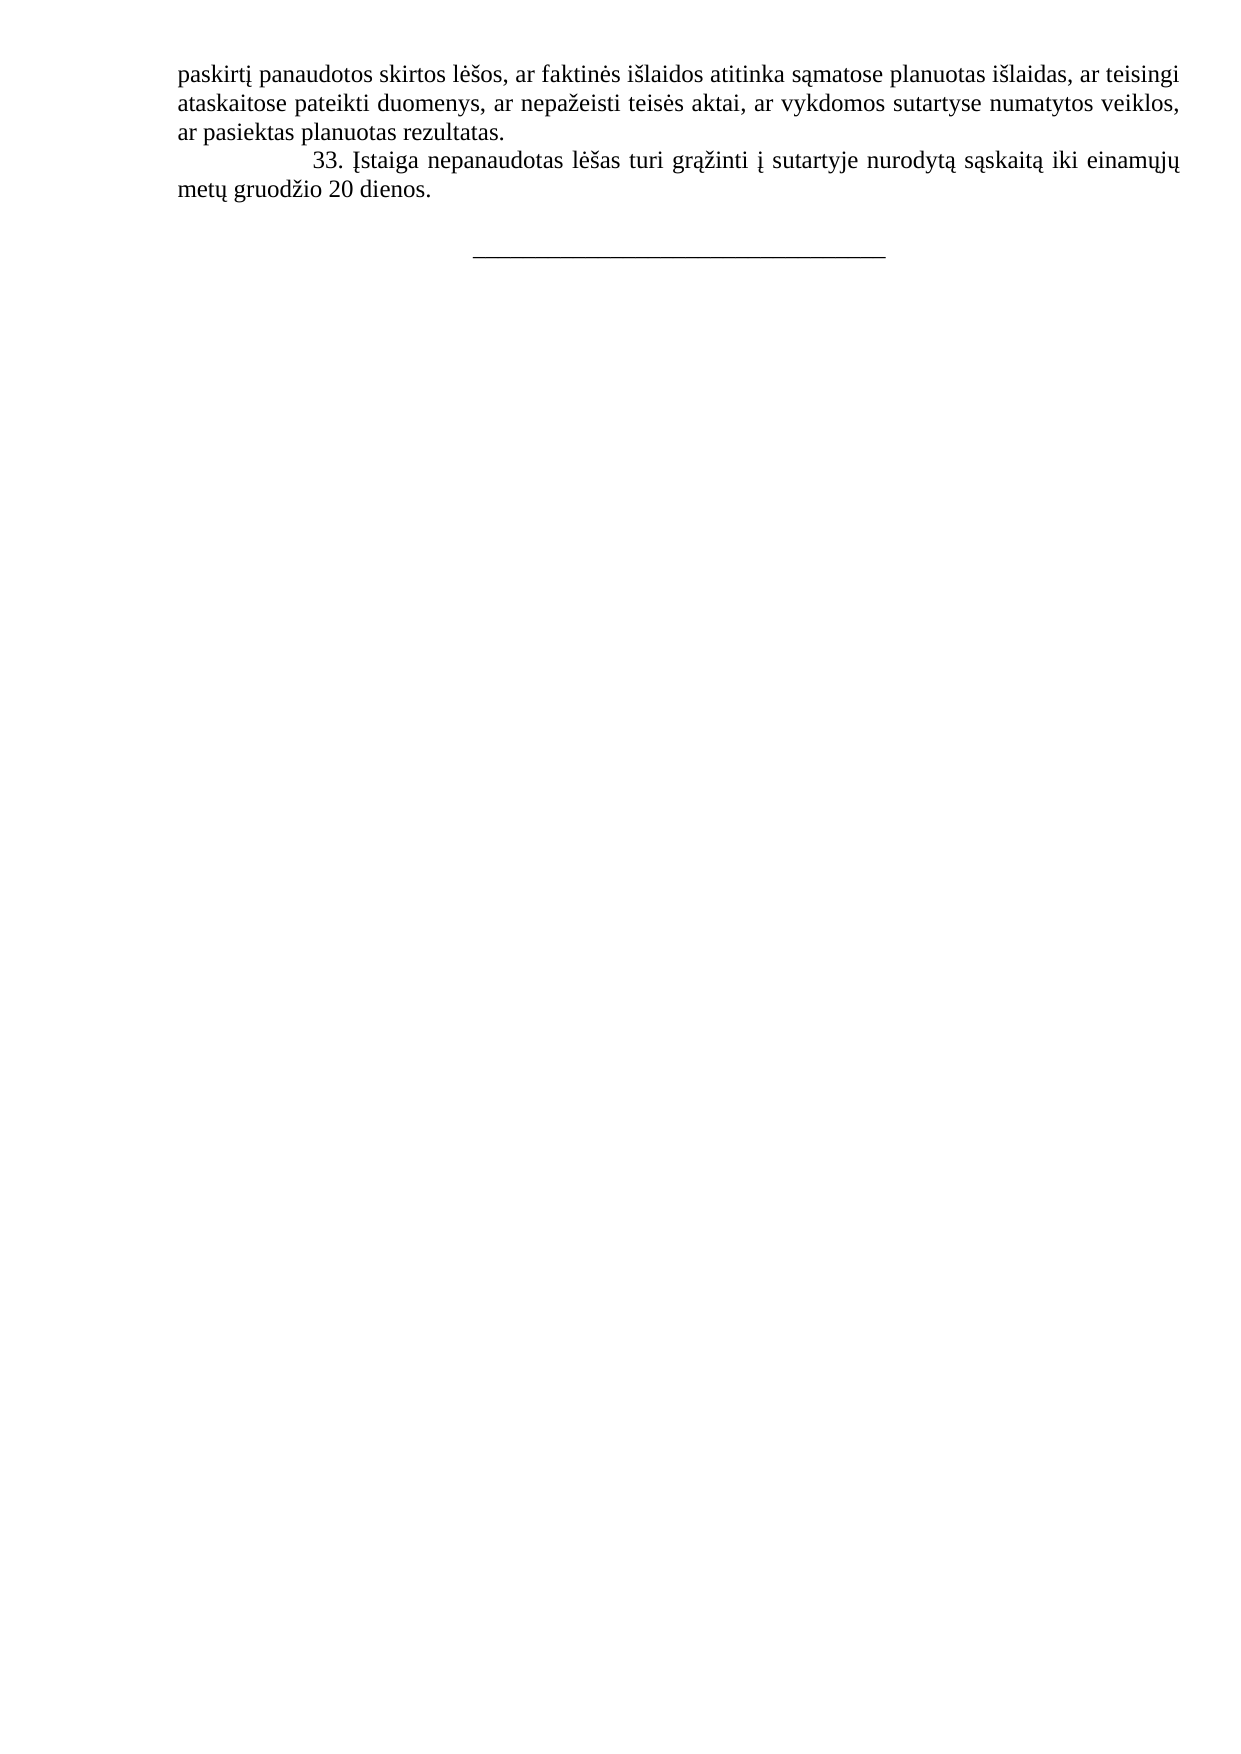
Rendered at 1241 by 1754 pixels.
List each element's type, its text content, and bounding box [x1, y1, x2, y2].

text 33. Įstaiga nepanaudotas lėšas turi grąžinti į sutartyje nurodytą sąskaitą iki einamųjų metų gruodžio 20 dienos. [177, 145, 1181, 203]
text paskirtį panaudotos skirtos lėšos, ar faktinės išlaidos atitinka sąmatose planuotas išlaidas, ar teisingi ataskaitose pateikti duomenys, ar nepažeisti teisės aktai, ar vykdomos sutartyse numatytos veiklos, ar pasiektas planuotas rezultatas. [177, 59, 1181, 145]
text _________________________________ [177, 232, 1181, 260]
